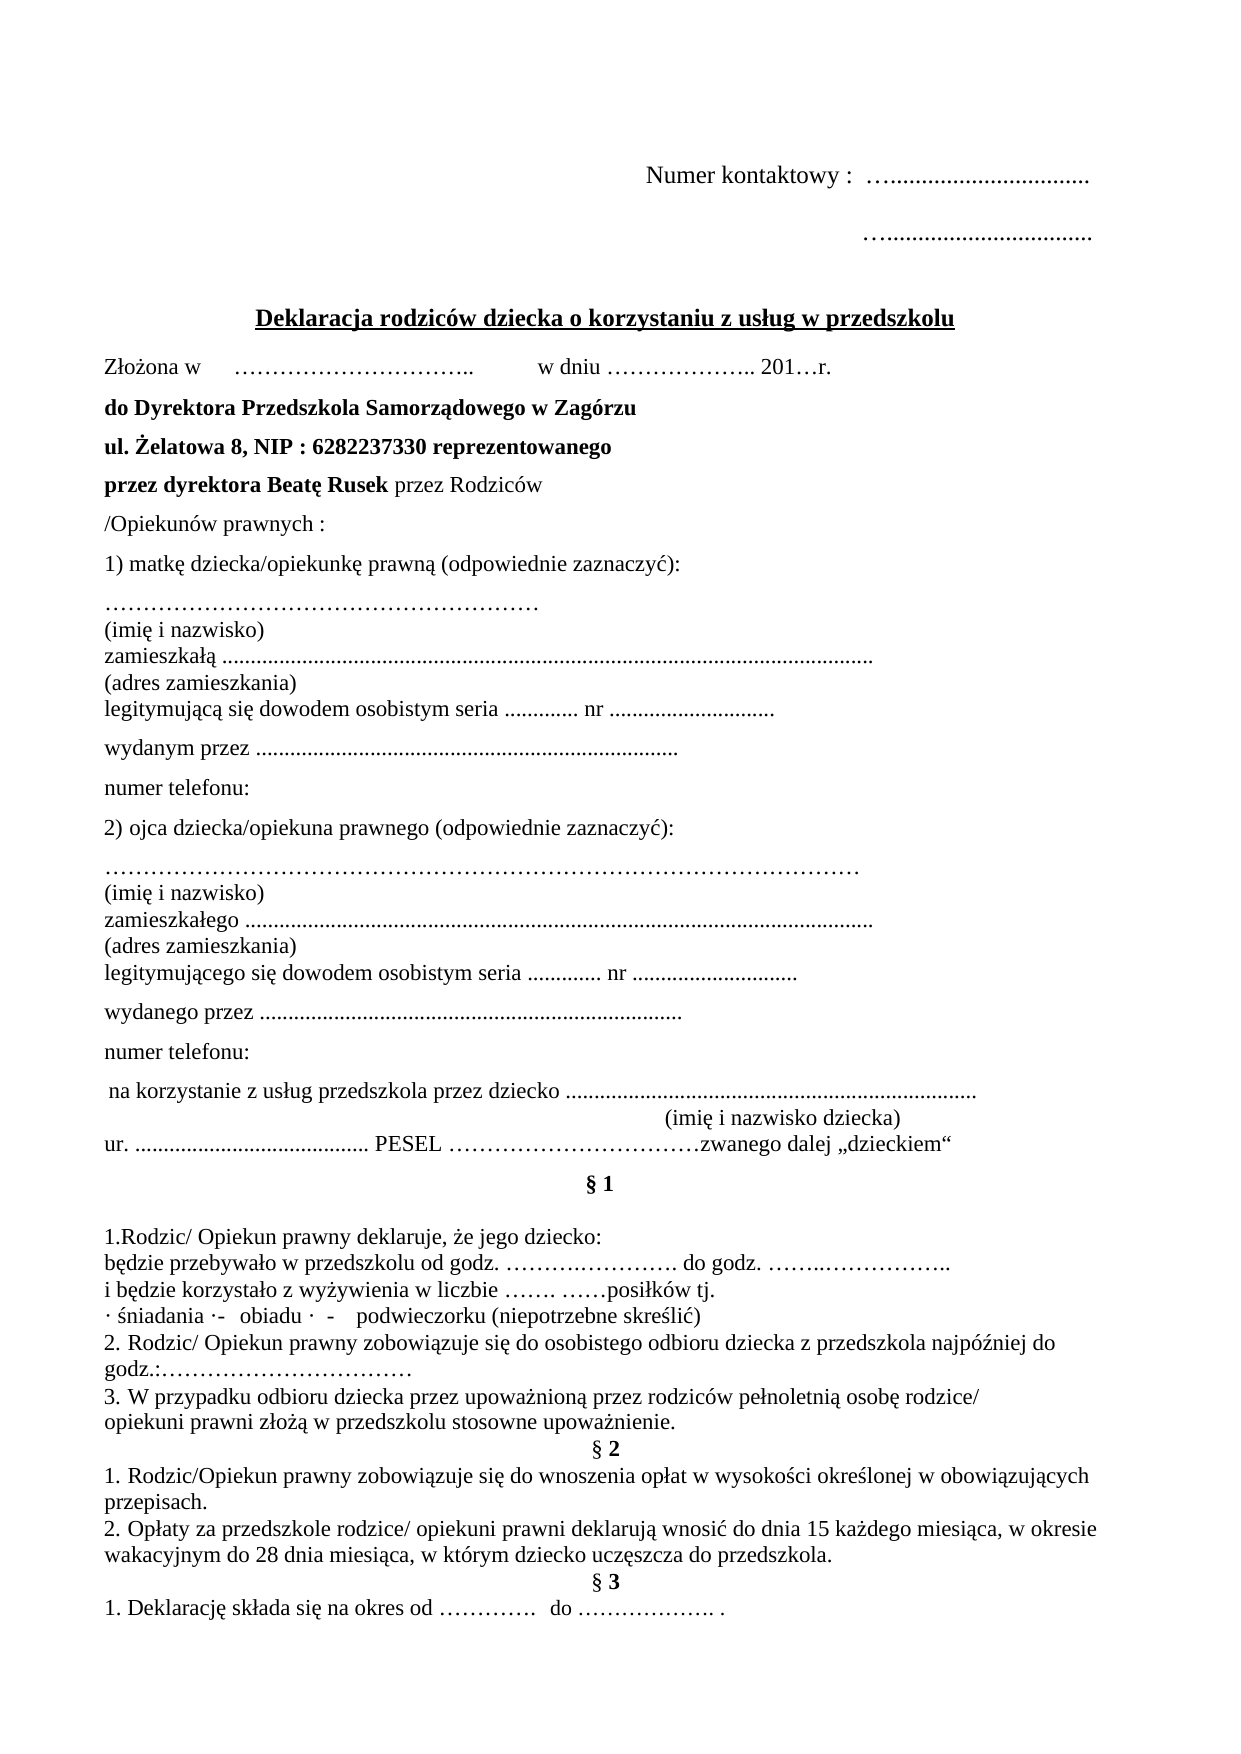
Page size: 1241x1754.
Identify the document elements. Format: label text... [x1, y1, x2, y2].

list Opłaty za przedszkole rodzice/ opiekuni prawni deklarują wnosić do dnia 15 każdego miesiąca, w okresie wakacyjnym do 28 dnia miesiąca, w którym dziecko uczęszcza do przedszkola. [103, 1515, 1106, 1567]
text numer telefonu: [104, 774, 1106, 801]
text …................................. [103, 217, 1107, 246]
text (imię i nazwisko) [104, 879, 1106, 906]
text numer telefonu: [104, 1038, 1106, 1064]
list Rodzic/Opiekun prawny zobowiązuje się do wnoszenia opłat w wysokości określonej w obowiązujących przepisach. [103, 1462, 1094, 1514]
text (imię i nazwisko) [104, 616, 1106, 642]
text na korzystanie z usług przedszkola przez dziecko ........................................................................ [108, 1077, 1106, 1104]
text § 1 [585, 1170, 1106, 1196]
list 2 [591, 1435, 1106, 1462]
text i będzie korzystało z wyżywienia w liczbie ……. ……posiłków tj. [104, 1276, 1106, 1302]
text wydanego przez .......................................................................... [104, 998, 1106, 1024]
text (imię i nazwisko dziecka) [664, 1104, 1106, 1130]
text legitymującego się dowodem osobistym seria ............. nr ............................. [104, 958, 1106, 985]
text Złożona w ………………………….. w dniu ……………….. 201…r. [103, 353, 1106, 379]
text 1) matkę dziecka/opiekunkę prawną (odpowiednie zaznaczyć): [104, 550, 1106, 576]
text Numer kontaktowy : …................................ [103, 160, 1107, 188]
text ……………………………………………………………………………………… [104, 853, 1106, 879]
list Rodzic/ Opiekun prawny zobowiązuje się do osobistego odbioru dziecka z przedszkola najpóźniej do godz.:…………………………… [103, 1329, 1060, 1381]
text Deklaracja rodziców dziecka o korzystaniu z usług w przedszkolu [103, 303, 1107, 332]
list W przypadku odbioru dziecka przez upoważnioną przez rodziców pełnoletnią osobę rodzice/ opiekuni prawni złożą w przedszkolu stosowne upoważnienie. [103, 1383, 1064, 1435]
text · śniadania ·- obiadu · - podwieczorku (niepotrzebne skreślić) [104, 1302, 1106, 1328]
text ur. ......................................... PESEL ……………………………zwanego dalej „dzieckiem“ [104, 1130, 1106, 1156]
list 3 [591, 1568, 1106, 1594]
text ………………………………………………… [104, 589, 1106, 616]
text 1. Deklarację składa się na okres od …………. do ………………. . [104, 1594, 1106, 1621]
text będzie przebywało w przedszkolu od godz. ……….…………. do godz. ……..…………….. [104, 1249, 1106, 1276]
text (adres zamieszkania) [104, 669, 1106, 695]
text zamieszkałą .................................................................................................................. [104, 642, 1106, 668]
text (adres zamieszkania) [104, 932, 1106, 958]
text wydanym przez .......................................................................... [104, 734, 1106, 761]
text legitymującą się dowodem osobistym seria ............. nr ............................. [104, 695, 1106, 721]
text do Dyrektora Przedszkola Samorządowego w Zagórzu ul. Żelatowa 8, NIP : 6282237330 reprezentowanego przez dyrektora Beatę Rusek przez Rodziców /Opiekunów prawnych : [104, 394, 648, 537]
text zamieszkałego .............................................................................................................. [104, 906, 1106, 932]
list ojca dziecka/opiekuna prawnego (odpowiednie zaznaczyć): [103, 814, 1106, 840]
text 1.Rodzic/ Opiekun prawny deklaruje, że jego dziecko: [103, 1223, 1106, 1249]
